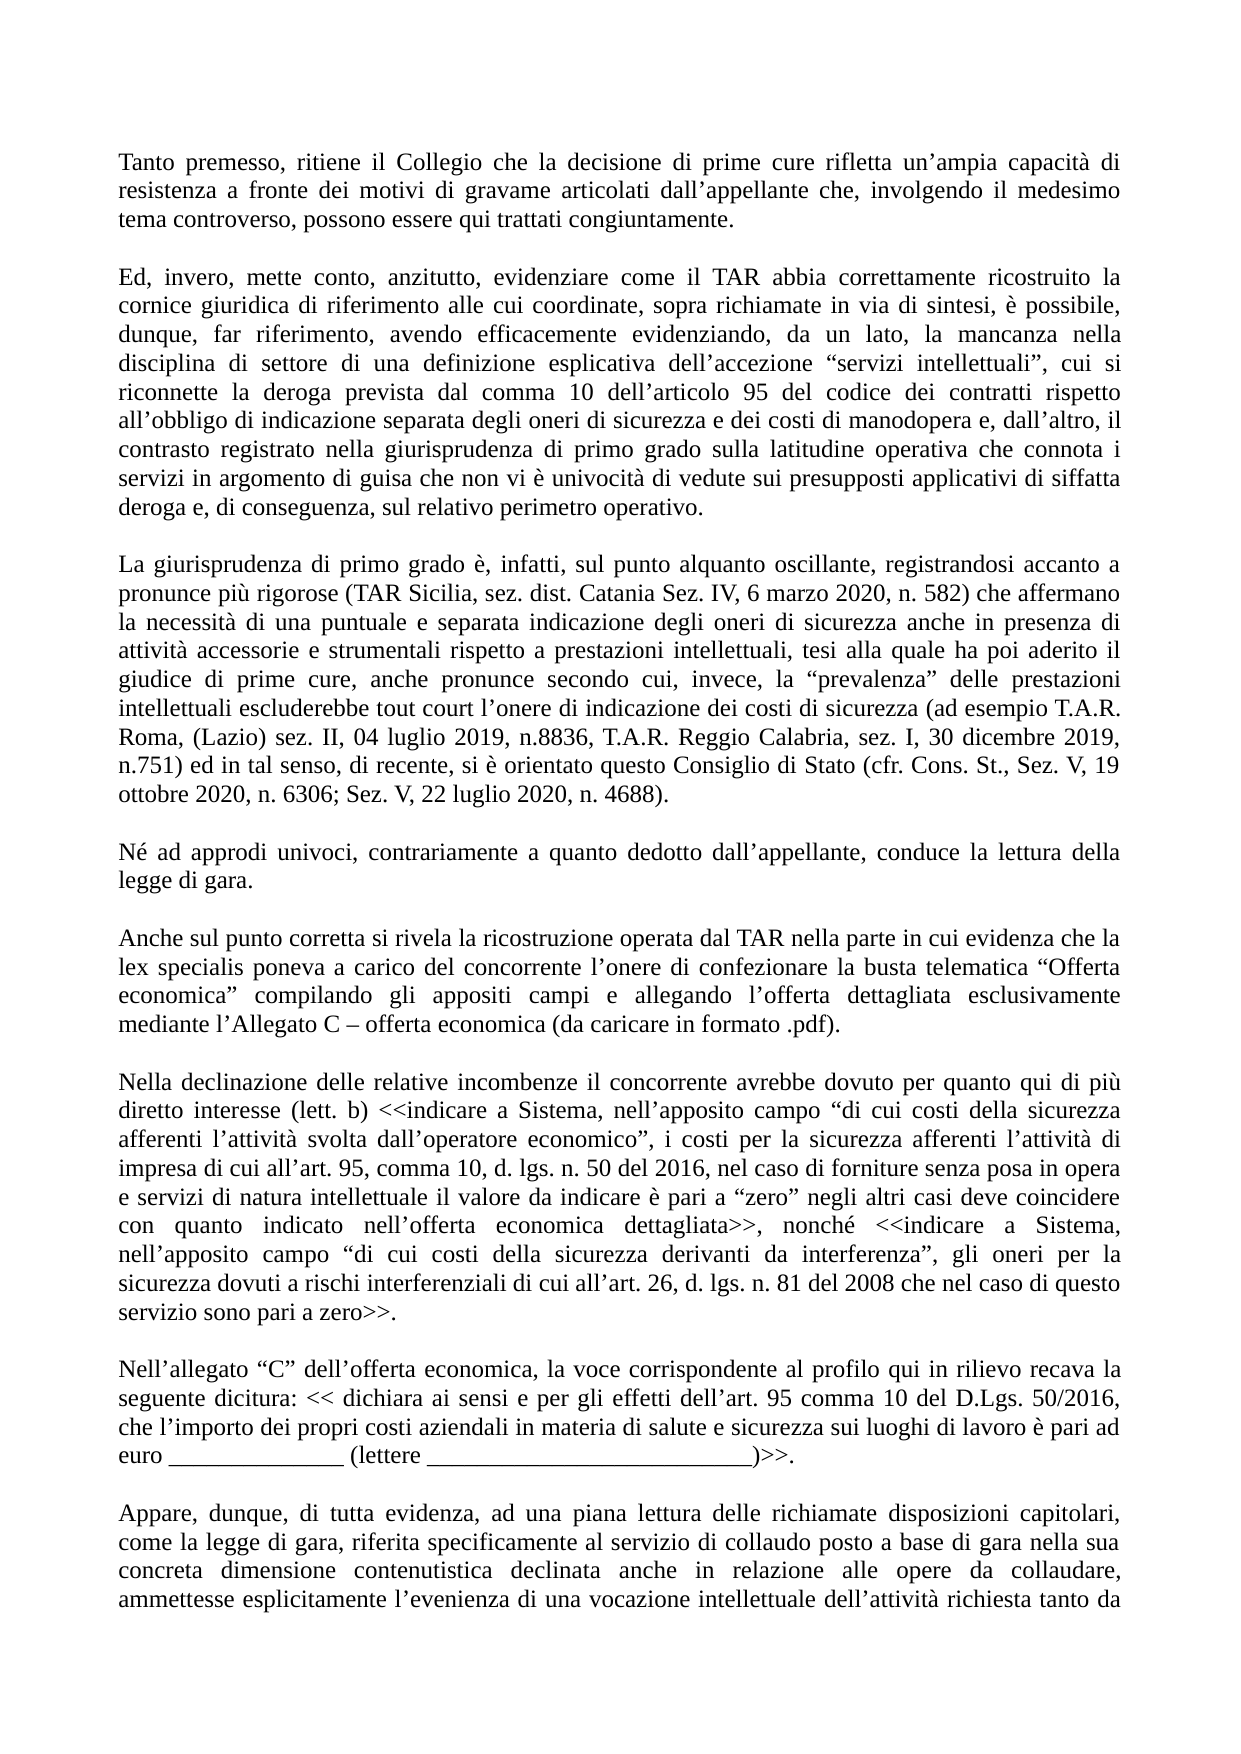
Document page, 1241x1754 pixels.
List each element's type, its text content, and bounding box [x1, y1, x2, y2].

text Né ad approdi univoci, contrariamente a quanto dedotto dall’appellante, conduce la lettura della legge di gara. [118, 837, 1122, 894]
text Anche sul punto corretta si rivela la ricostruzione operata dal TAR nella parte in cui evidenza che la lex specialis poneva a carico del concorrente l’onere di confezionare la busta telematica “Offerta economica” compilando gli appositi campi e allegando l’offerta dettagliata esclusivamente mediante l’Allegato C – offerta economica (da caricare in formato .pdf). [118, 923, 1122, 1038]
text Nell’allegato “C” dell’offerta economica, la voce corrispondente al profilo qui in rilievo recava la seguente dicitura: << dichiara ai sensi e per gli effetti dell’art. 95 comma 10 del D.Lgs. 50/2016, che l’importo dei propri costi aziendali in materia di salute e sicurezza sui luoghi di lavoro è pari ad euro ______________ (lettere __________________________)>>. [118, 1354, 1122, 1469]
text Nella declinazione delle relative incombenze il concorrente avrebbe dovuto per quanto qui di più diretto interesse (lett. b) <<indicare a Sistema, nell’apposito campo “di cui costi della sicurezza afferenti l’attività svolta dall’operatore economico”, i costi per la sicurezza afferenti l’attività di impresa di cui all’art. 95, comma 10, d. lgs. n. 50 del 2016, nel caso di forniture senza posa in opera e servizi di natura intellettuale il valore da indicare è pari a “zero” negli altri casi deve coincidere con quanto indicato nell’offerta economica dettagliata>>, nonché <<indicare a Sistema, nell’apposito campo “di cui costi della sicurezza derivanti da interferenza”, gli oneri per la sicurezza dovuti a rischi interferenziali di cui all’art. 26, d. lgs. n. 81 del 2008 che nel caso di questo servizio sono pari a zero>>. [118, 1067, 1122, 1326]
text Tanto premesso, ritiene il Collegio che la decisione di prime cure rifletta un’ampia capacità di resistenza a fronte dei motivi di gravame articolati dall’appellante che, involgendo il medesimo tema controverso, possono essere qui trattati congiuntamente. [118, 147, 1122, 233]
text La giurisprudenza di primo grado è, infatti, sul punto alquanto oscillante, registrandosi accanto a pronunce più rigorose (TAR Sicilia, sez. dist. Catania Sez. IV, 6 marzo 2020, n. 582) che affermano la necessità di una puntuale e separata indicazione degli oneri di sicurezza anche in presenza di attività accessorie e strumentali rispetto a prestazioni intellettuali, tesi alla quale ha poi aderito il giudice di prime cure, anche pronunce secondo cui, invece, la “prevalenza” delle prestazioni intellettuali escluderebbe tout court l’onere di indicazione dei costi di sicurezza (ad esempio T.A.R. Roma, (Lazio) sez. II, 04 luglio 2019, n.8836, T.A.R. Reggio Calabria, sez. I, 30 dicembre 2019, n.751) ed in tal senso, di recente, si è orientato questo Consiglio di Stato (cfr. Cons. St., Sez. V, 19 ottobre 2020, n. 6306; Sez. V, 22 luglio 2020, n. 4688). [118, 549, 1122, 808]
text Ed, invero, mette conto, anzitutto, evidenziare come il TAR abbia correttamente ricostruito la cornice giuridica di riferimento alle cui coordinate, sopra richiamate in via di sintesi, è possibile, dunque, far riferimento, avendo efficacemente evidenziando, da un lato, la mancanza nella disciplina di settore di una definizione esplicativa dell’accezione “servizi intellettuali”, cui si riconnette la deroga prevista dal comma 10 dell’articolo 95 del codice dei contratti rispetto all’obbligo di indicazione separata degli oneri di sicurezza e dei costi di manodopera e, dall’altro, il contrasto registrato nella giurisprudenza di primo grado sulla latitudine operativa che connota i servizi in argomento di guisa che non vi è univocità di vedute sui presupposti applicativi di siffatta deroga e, di conseguenza, sul relativo perimetro operativo. [118, 262, 1122, 521]
text Appare, dunque, di tutta evidenza, ad una piana lettura delle richiamate disposizioni capitolari, come la legge di gara, riferita specificamente al servizio di collaudo posto a base di gara nella sua concreta dimensione contenutistica declinata anche in relazione alle opere da collaudare, ammettesse esplicitamente l’evenienza di una vocazione intellettuale dell’attività richiesta tanto da [118, 1498, 1122, 1613]
